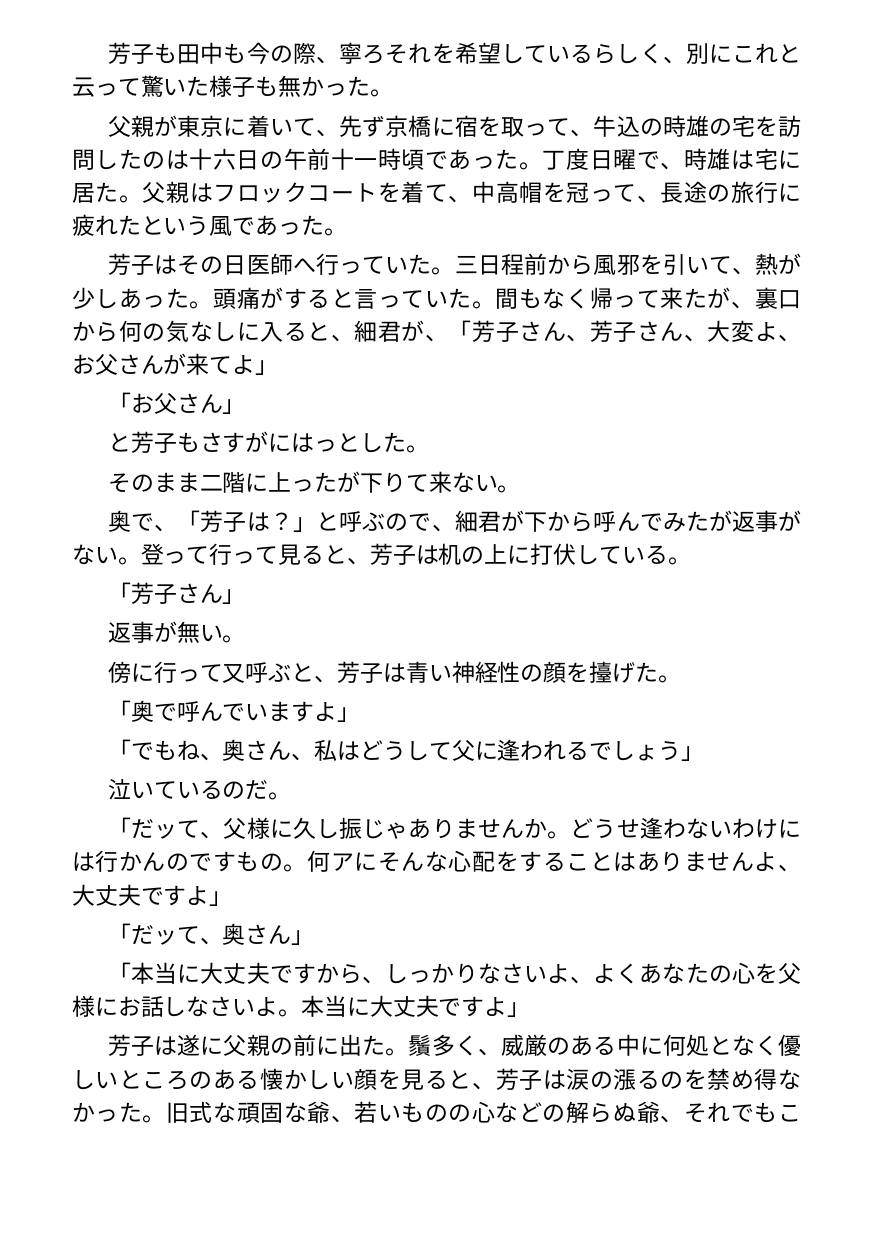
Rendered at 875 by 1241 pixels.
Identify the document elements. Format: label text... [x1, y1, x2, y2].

text 「だッて、奥さん」 [72, 917, 802, 950]
text 芳子はその日医師へ行っていた。三日程前から風邪を引いて、熱が少しあった。頭痛がすると言っていた。間もなく帰って来たが、裏口から何の気なしに入ると、細君が、「芳子さん、芳子さん、大変よ、お父さんが来てよ」 [72, 247, 802, 380]
text 芳子は遂に父親の前に出た。鬚多く、威厳のある中に何処となく優しいところのある懐かしい顔を見ると、芳子は涙の漲るのを禁め得なかった。旧式な頑固な爺、若いものの心などの解らぬ爺、それでもこ [72, 1028, 802, 1128]
text と芳子もさすがにはっとした。 [72, 425, 802, 458]
text 「だッて、父様に久し振じゃありませんか。どうせ逢わないわけには行かんのですもの。何アにそんな心配をすることはありませんよ、大丈夫ですよ」 [72, 811, 802, 911]
text 奥で、「芳子は？」と呼ぶので、細君が下から呼んでみたが返事がない。登って行って見ると、芳子は机の上に打伏している。 [72, 504, 802, 570]
text 「お父さん」 [72, 386, 802, 419]
text 返事が無い。 [72, 615, 802, 648]
text 芳子も田中も今の際、寧ろそれを希望しているらしく、別にこれと云って驚いた様子も無かった。 [72, 36, 802, 102]
text 「でもね、奥さん、私はどうして父に逢われるでしょう」 [72, 733, 802, 766]
text 傍に行って又呼ぶと、芳子は青い神経性の顔を擡げた。 [72, 654, 802, 688]
text そのまま二階に上ったが下りて来ない。 [72, 464, 802, 498]
text 泣いているのだ。 [72, 772, 802, 805]
text 「本当に大丈夫ですから、しっかりなさいよ、よくあなたの心を父様にお話しなさいよ。本当に大丈夫ですよ」 [72, 956, 802, 1022]
text 「奥で呼んでいますよ」 [72, 693, 802, 727]
text 「芳子さん」 [72, 576, 802, 609]
text 父親が東京に着いて、先ず京橋に宿を取って、牛込の時雄の宅を訪問したのは十六日の午前十一時頃であった。丁度日曜で、時雄は宅に居た。父親はフロックコートを着て、中高帽を冠って、長途の旅行に疲れたという風であった。 [72, 108, 802, 241]
